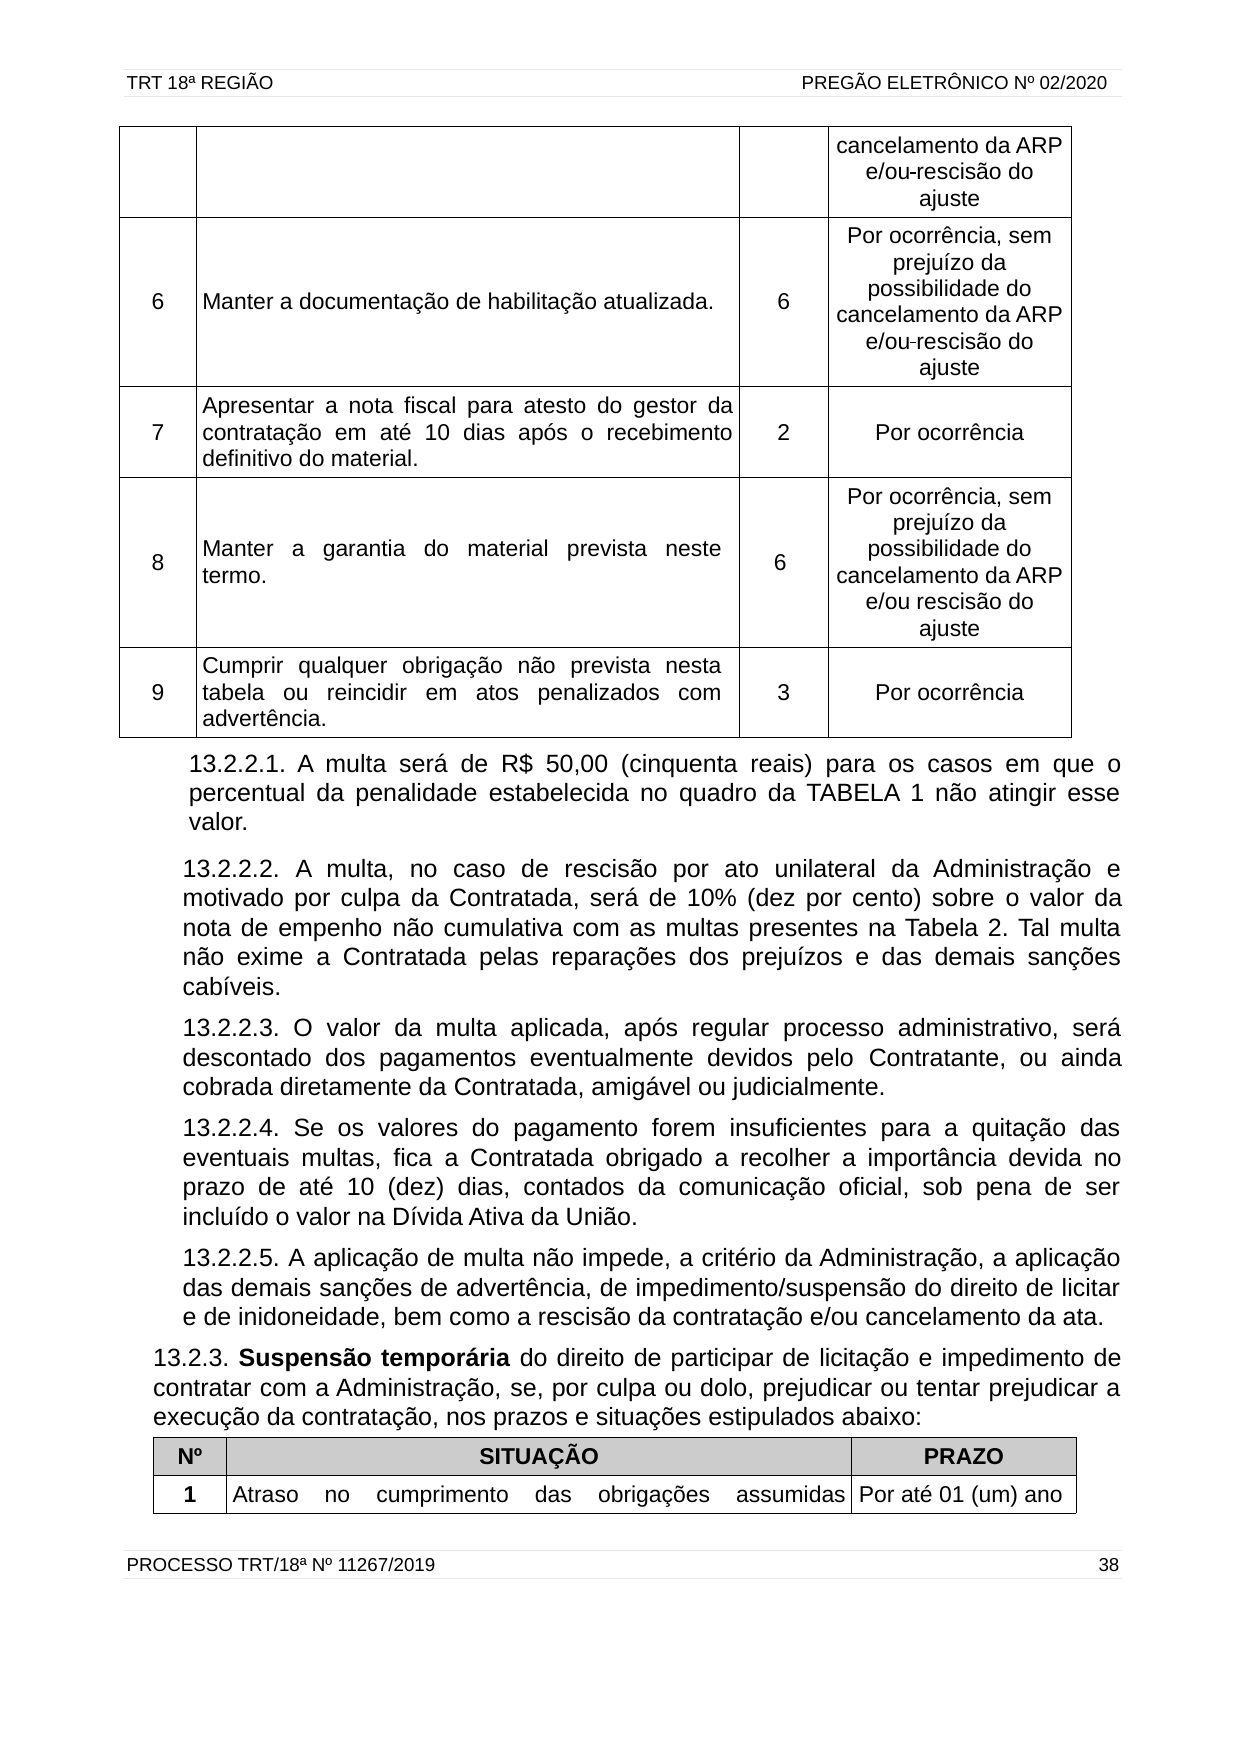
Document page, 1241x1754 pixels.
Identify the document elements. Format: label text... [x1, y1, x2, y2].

table_cell Apresentar a nota fiscal para atesto do gestor da contratação em até 10 dias após o recebimento definitivo do material. [197, 387, 739, 477]
text 13.2.2.5. A aplicação de multa não impede, a critério da Administração, a aplicação das demais sanções de advertência, de impedimento/suspensão do direito de licitar e de inidoneidade, bem como a rescisão da contratação e/ou cancelamento da ata. [182, 1242, 1122, 1331]
table_cell Manter a documentação de habilitação atualizada. [197, 218, 739, 386]
table_cell cancelamento da ARP e/ou rescisão do ajuste [829, 127, 1071, 217]
table_cell 6 [740, 218, 828, 386]
table_cell Cumprir qualquer obrigação não prevista nesta tabela ou reincidir em atos penalizados com advertência. [197, 648, 739, 737]
table_cell 6 [120, 218, 196, 386]
table_cell Por até 01 (um) ano [852, 1476, 1076, 1513]
text 13.2.3. Suspensão temporária do direito de participar de licitação e impedimento de contratar com a Administração, se, por culpa ou dolo, prejudicar ou tentar prejudicar a execução da contratação, nos prazos e situações estipulados abaixo: [153, 1343, 1122, 1431]
table_cell 9 [120, 648, 196, 737]
table_cell 3 [740, 648, 828, 737]
table_cell 6 [740, 478, 828, 647]
table_cell Por ocorrência [829, 387, 1071, 477]
text 13.2.2.1. A multa será de R$ 50,00 (cinquenta reais) para os casos em que o percentual da penalidade estabelecida no quadro da TABELA 1 não atingir esse valor. [188, 749, 1122, 835]
table_cell Manter a garantia do material prevista neste termo. [197, 478, 739, 647]
table_cell Por ocorrência, sem prejuízo da possibilidade do cancelamento da ARP e/ou rescisão do ajuste [829, 218, 1071, 386]
table_cell Por ocorrência [829, 648, 1071, 737]
text 13.2.2.4. Se os valores do pagamento forem insuficientes para a quitação das eventuais multas, fica a Contratada obrigado a recolher a importância devida no prazo de até 10 (dez) dias, contados da comunicação oficial, sob pena de ser incluído o valor na Dívida Ativa da União. [182, 1113, 1122, 1231]
table_cell [197, 127, 739, 217]
table_header Nº [154, 1438, 226, 1475]
text 13.2.2.2. A multa, no caso de rescisão por ato unilateral da Administração e motivado por culpa da Contratada, será de 10% (dez por cento) sobre o valor da nota de empenho não cumulativa com as multas presentes na Tabela 2. Tal multa não exime a Contratada pelas reparações dos prejuízos e das demais sanções cabíveis. [182, 853, 1122, 1000]
table_header SITUAÇÃO [227, 1438, 851, 1475]
table_cell 2 [740, 387, 828, 477]
table_header PRAZO [852, 1438, 1076, 1475]
table_cell [740, 127, 828, 217]
table_cell Atraso no cumprimento das obrigações assumidas [227, 1476, 851, 1513]
table_cell [120, 127, 196, 217]
table_cell Por ocorrência, sem prejuízo da possibilidade do cancelamento da ARP e/ou rescisão do ajuste [829, 478, 1071, 647]
table_cell 1 [154, 1476, 226, 1513]
table_cell 8 [120, 478, 196, 647]
table_cell 7 [120, 387, 196, 477]
text 13.2.2.3. O valor da multa aplicada, após regular processo administrativo, será descontado dos pagamentos eventualmente devidos pelo Contratante, ou ainda cobrada diretamente da Contratada, amigável ou judicialmente. [182, 1012, 1122, 1101]
